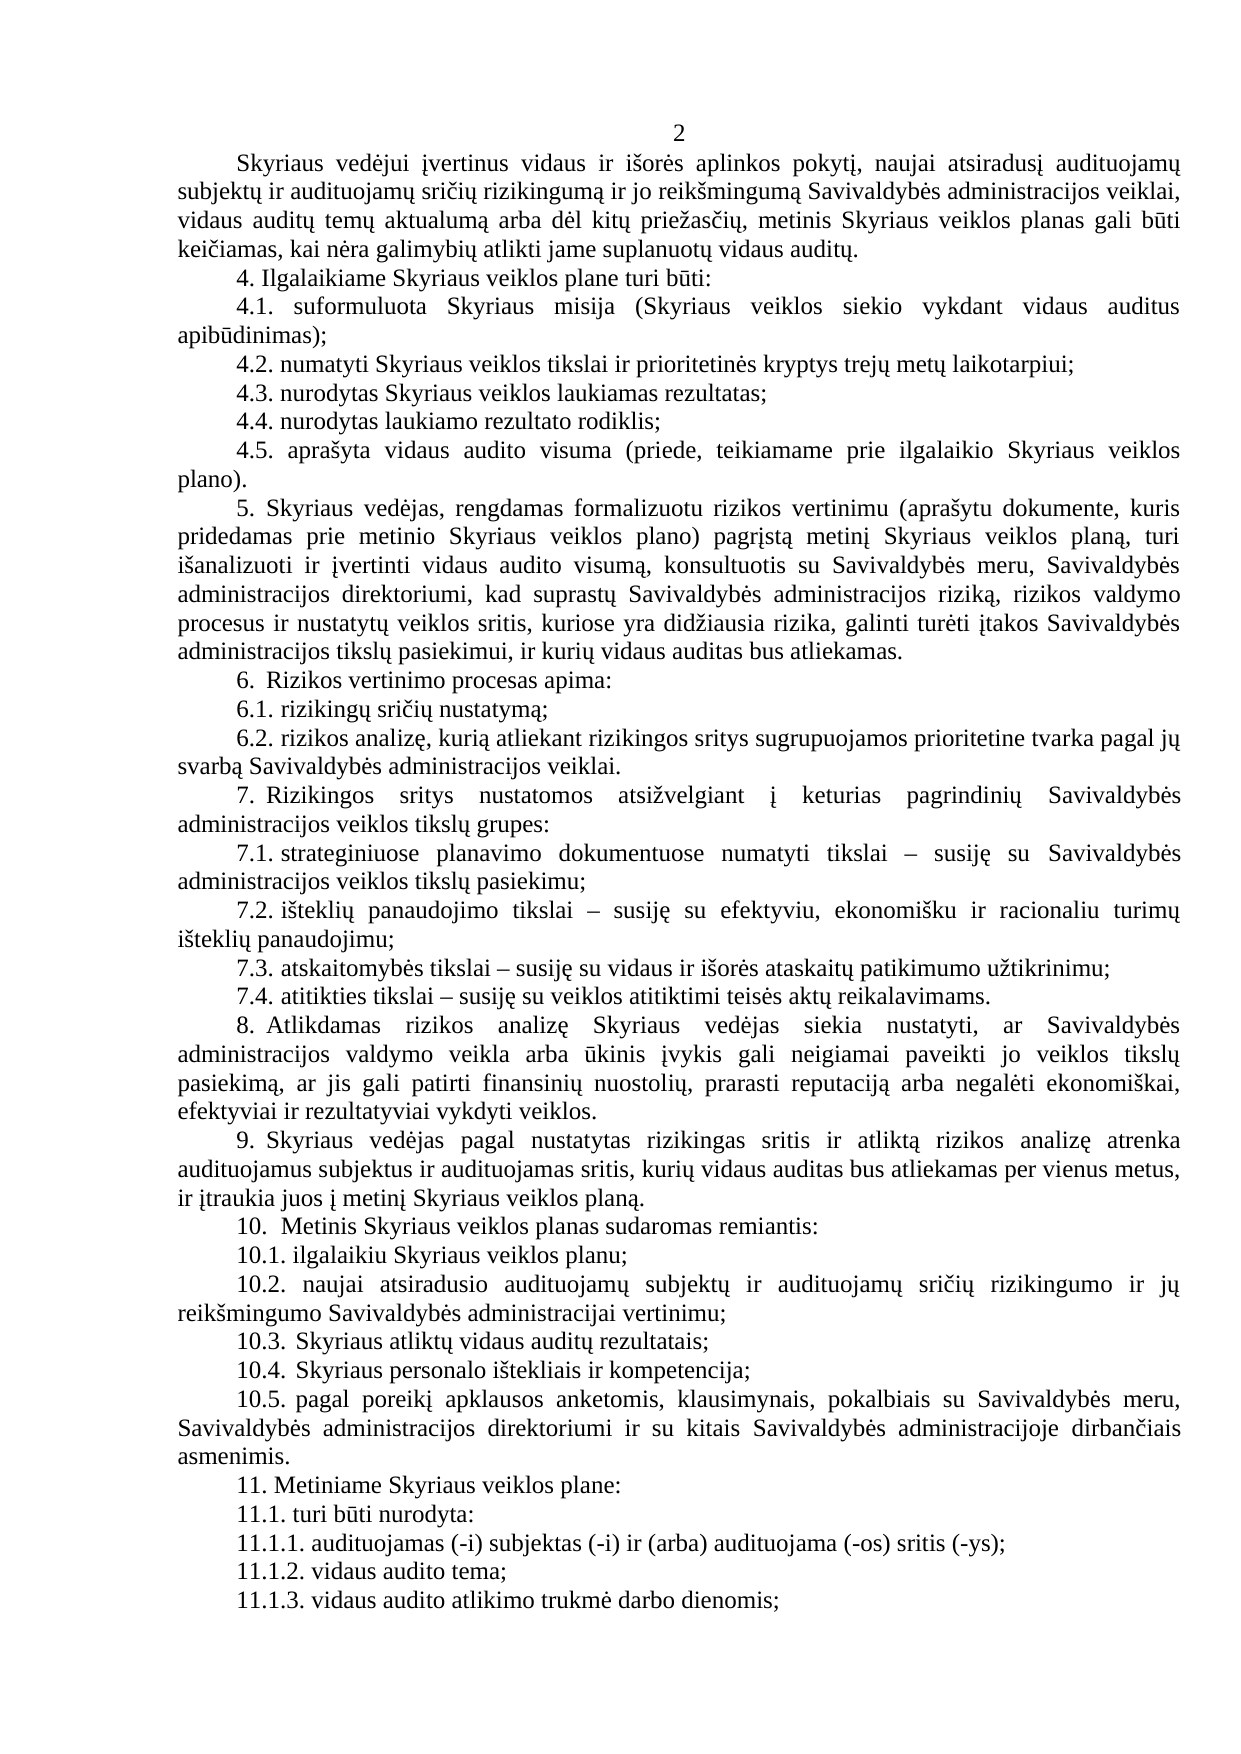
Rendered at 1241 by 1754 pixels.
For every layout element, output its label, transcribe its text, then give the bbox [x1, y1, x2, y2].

text 7.3. atskaitomybės tikslai – susiję su vidaus ir išorės ataskaitų patikimumo užtikrinimu; [177, 953, 1181, 981]
text 4.4. nurodytas laukiamo rezultato rodiklis; [177, 406, 1181, 435]
text 10.3. Skyriaus atliktų vidaus auditų rezultatais; [177, 1326, 1181, 1355]
text 10.5. pagal poreikį apklausos anketomis, klausimynais, pokalbiais su Savivaldybės meru, Savivaldybės administracijos direktoriumi ir su kitais Savivaldybės administracijoje dirbančiais asmenimis. [177, 1384, 1181, 1470]
text 7.2. išteklių panaudojimo tikslai – susiję su efektyviu, ekonomišku ir racionaliu turimų išteklių panaudojimu; [177, 895, 1181, 953]
text 4.3. nurodytas Skyriaus veiklos laukiamas rezultatas; [177, 378, 1181, 406]
text 6. Rizikos vertinimo procesas apima: [177, 665, 1181, 694]
text 11.1.3. vidaus audito atlikimo trukmė darbo dienomis; [177, 1585, 1181, 1614]
text 7. Rizikingos sritys nustatomos atsižvelgiant į keturias pagrindinių Savivaldybės administracijos veiklos tikslų grupes: [177, 780, 1181, 838]
text 6.2. rizikos analizę, kurią atliekant rizikingos sritys sugrupuojamos prioritetine tvarka pagal jų svarbą Savivaldybės administracijos veiklai. [177, 723, 1181, 780]
text 4.1. suformuluota Skyriaus misija (Skyriaus veiklos siekio vykdant vidaus auditus apibūdinimas); [177, 291, 1181, 349]
text 4.2. numatyti Skyriaus veiklos tikslai ir prioritetinės kryptys trejų metų laikotarpiui; [177, 349, 1181, 378]
text 11.1.2. vidaus audito tema; [177, 1556, 1181, 1585]
text 10.4. Skyriaus personalo ištekliais ir kompetencija; [177, 1355, 1181, 1384]
text 11.1.1. audituojamas (-i) subjektas (-i) ir (arba) audituojama (-os) sritis (-ys); [177, 1528, 1181, 1556]
text 8. Atlikdamas rizikos analizę Skyriaus vedėjas siekia nustatyti, ar Savivaldybės administracijos valdymo veikla arba ūkinis įvykis gali neigiamai paveikti jo veiklos tikslų pasiekimą, ar jis gali patirti finansinių nuostolių, prarasti reputaciją arba negalėti ekonomiškai, efektyviai ir rezultatyviai vykdyti veiklos. [177, 1010, 1181, 1125]
text 9. Skyriaus vedėjas pagal nustatytas rizikingas sritis ir atliktą rizikos analizę atrenka audituojamus subjektus ir audituojamas sritis, kurių vidaus auditas bus atliekamas per vienus metus, ir įtraukia juos į metinį Skyriaus veiklos planą. [177, 1125, 1181, 1211]
text 10.1. ilgalaikiu Skyriaus veiklos planu; [177, 1240, 1181, 1269]
text Skyriaus vedėjui įvertinus vidaus ir išorės aplinkos pokytį, naujai atsiradusį audituojamų subjektų ir audituojamų sričių rizikingumą ir jo reikšmingumą Savivaldybės administracijos veiklai, vidaus auditų temų aktualumą arba dėl kitų priežasčių, metinis Skyriaus veiklos planas gali būti keičiamas, kai nėra galimybių atlikti jame suplanuotų vidaus auditų. [177, 148, 1181, 263]
text 11.1. turi būti nurodyta: [177, 1499, 1181, 1528]
text 5. Skyriaus vedėjas, rengdamas formalizuotu rizikos vertinimu (aprašytu dokumente, kuris pridedamas prie metinio Skyriaus veiklos plano) pagrįstą metinį Skyriaus veiklos planą, turi išanalizuoti ir įvertinti vidaus audito visumą, konsultuotis su Savivaldybės meru, Savivaldybės administracijos direktoriumi, kad suprastų Savivaldybės administracijos riziką, rizikos valdymo procesus ir nustatytų veiklos sritis, kuriose yra didžiausia rizika, galinti turėti įtakos Savivaldybės administracijos tikslų pasiekimui, ir kurių vidaus auditas bus atliekamas. [177, 493, 1181, 665]
text 6.1. rizikingų sričių nustatymą; [177, 694, 1181, 723]
text 7.1. strateginiuose planavimo dokumentuose numatyti tikslai – susiję su Savivaldybės administracijos veiklos tikslų pasiekimu; [177, 838, 1181, 895]
text 10.2. naujai atsiradusio audituojamų subjektų ir audituojamų sričių rizikingumo ir jų reikšmingumo Savivaldybės administracijai vertinimu; [177, 1269, 1181, 1326]
text 11. Metiniame Skyriaus veiklos plane: [177, 1470, 1181, 1499]
text 4. Ilgalaikiame Skyriaus veiklos plane turi būti: [177, 263, 1181, 291]
text 4.5. aprašyta vidaus audito visuma (priede, teikiamame prie ilgalaikio Skyriaus veiklos plano). [177, 435, 1181, 493]
text 10. Metinis Skyriaus veiklos planas sudaromas remiantis: [177, 1211, 1181, 1240]
text 7.4. atitikties tikslai – susiję su veiklos atitiktimi teisės aktų reikalavimams. [177, 981, 1181, 1010]
